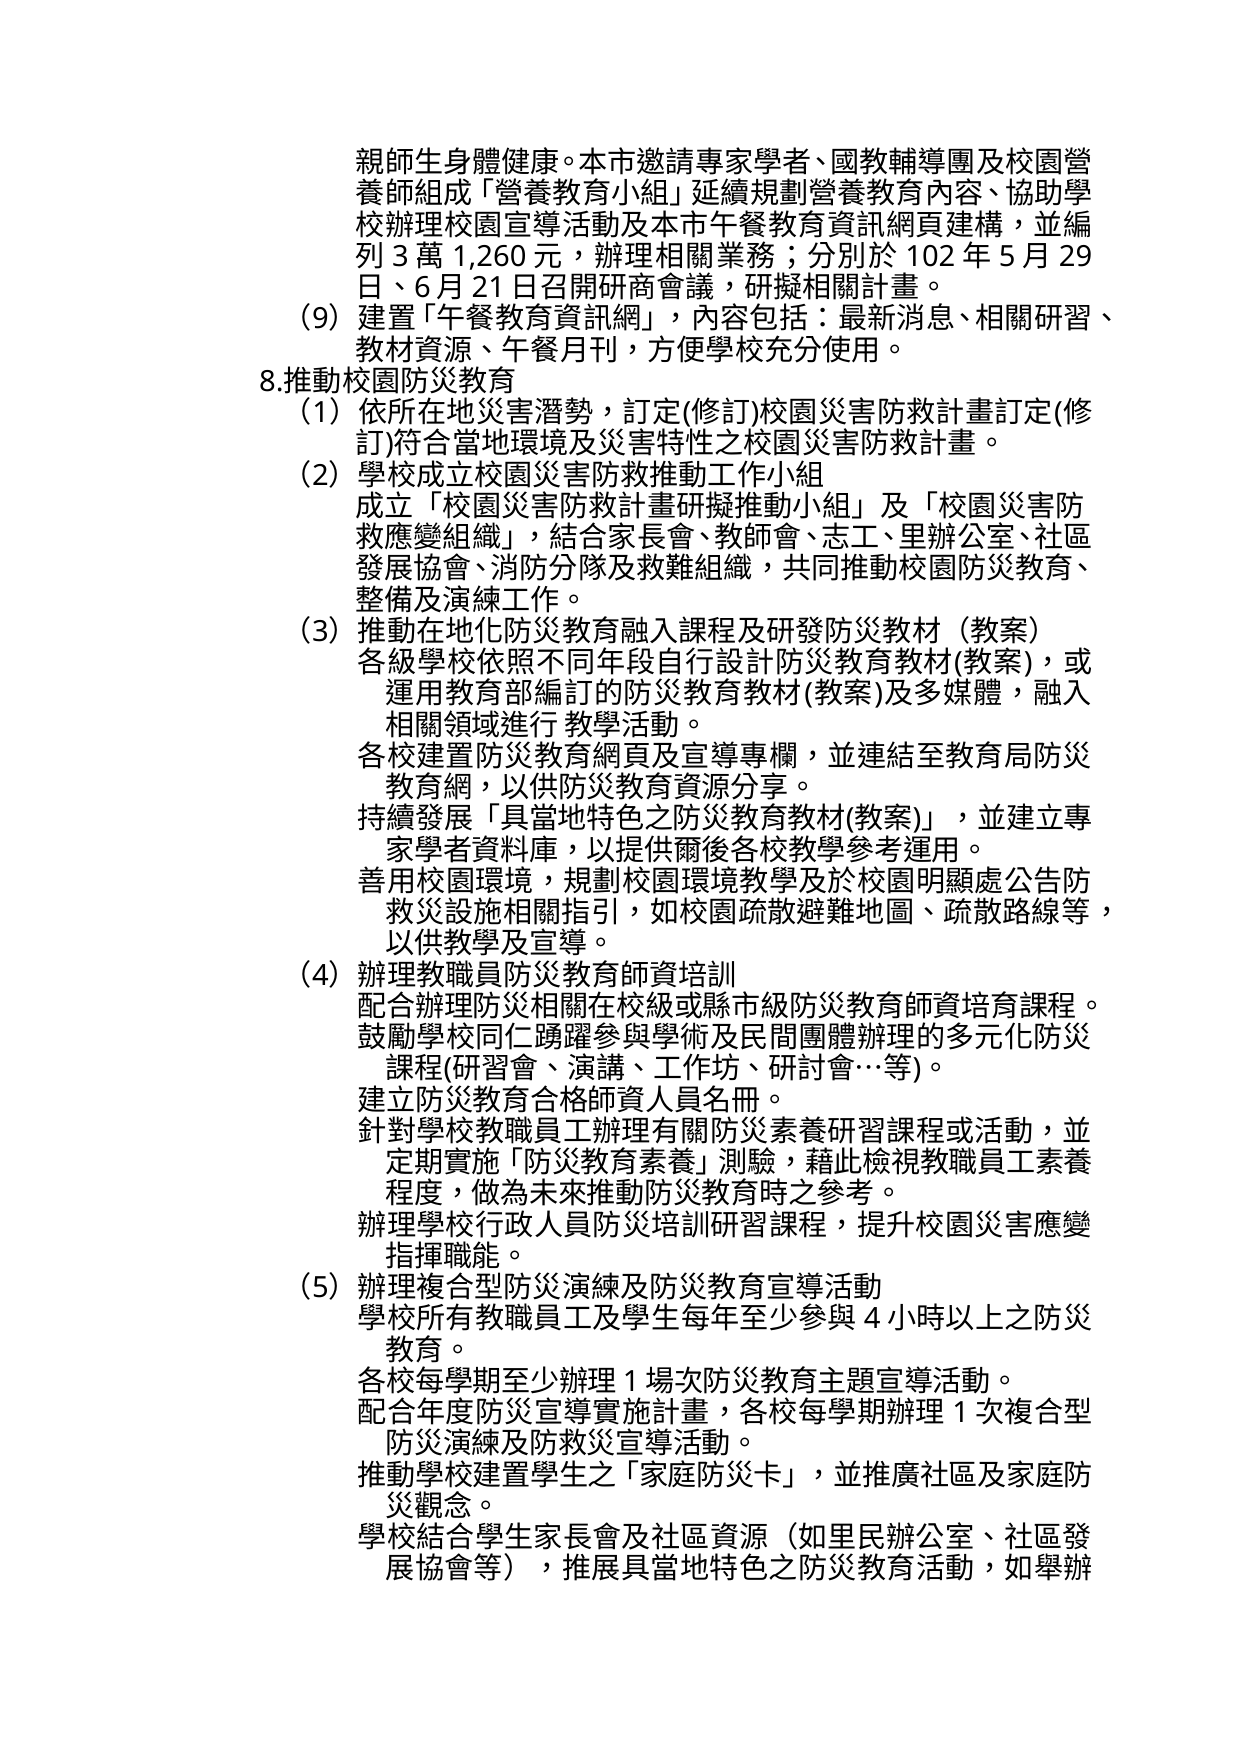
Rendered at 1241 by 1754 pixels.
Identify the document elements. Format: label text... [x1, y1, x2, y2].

text 辦理學校行政人員防災培訓研習課程，提升校園災害應變指揮職能。 [358, 1210, 1092, 1273]
text （5）辦理複合型防災演練及防災教育宣導活動 [283, 1273, 1092, 1304]
text 針對學校教職員工辦理有關防災素養研習課程或活動，並定期實施「防災教育素養」測驗，藉此檢視教職員工素養程度，做為未來推動防災教育時之參考。 [358, 1116, 1092, 1210]
text （2）學校成立校園災害防救推動工作小組 [283, 460, 1092, 491]
text 各校建置防災教育網頁及宣導專欄，並連結至教育局防災教育網，以供防災教育資源分享。 [358, 741, 1092, 804]
text 各校每學期至少辦理1場次防災教育主題宣導活動。 [358, 1366, 1092, 1398]
text （4）辦理教職員防災教育師資培訓 [283, 960, 1092, 991]
text 配合辦理防災相關在校級或縣市級防災教育師資培育課程。 [358, 991, 1092, 1023]
text （9）建置「午餐教育資訊網」，內容包括：最新消息、相關研習、教材資源、午餐月刊，方便學校充分使用。 [283, 304, 1092, 366]
text 學校所有教職員工及學生每年至少參與4小時以上之防災教育。 [358, 1304, 1092, 1366]
text 推動學校建置學生之「家庭防災卡」，並推廣社區及家庭防災觀念。 [358, 1460, 1092, 1523]
text （3）推動在地化防災教育融入課程及研發防災教材（教案） [283, 616, 1092, 648]
text 各級學校依照不同年段自行設計防災教育教材(教案)，或運用教育部編訂的防災教育教材(教案)及多媒體，融入相關領域進行 教學活動。 [358, 648, 1092, 741]
text 親師生身體健康。本市邀請專家學者、國教輔導團及校園營養師組成「營養教育小組」延續規劃營養教育內容、協助學校辦理校園宣導活動及本市午餐教育資訊網頁建構，並編列3萬1,260元，辦理相關業務；分別於102年5月29日、6月21日召開研商會議，研擬相關計畫。 [283, 148, 1092, 304]
text （1）依所在地災害潛勢，訂定(修訂)校園災害防救計畫訂定(修訂)符合當地環境及災害特性之校園災害防救計畫。 [283, 398, 1092, 460]
text 配合年度防災宣導實施計畫，各校每學期辦理1次複合型防災演練及防救災宣導活動。 [358, 1398, 1092, 1460]
text 持續發展「具當地特色之防災教育教材(教案)」，並建立專家學者資料庫，以提供爾後各校教學參考運用。 [358, 804, 1092, 866]
text 鼓勵學校同仁踴躍參與學術及民間團體辦理的多元化防災課程(研習會、演講、工作坊、研討會…等)。 [358, 1023, 1092, 1085]
subtitle 成立「校園災害防救計畫研擬推動小組」及「校園災害防 [355, 491, 1092, 523]
text 建立防災教育合格師資人員名冊。 [358, 1085, 1092, 1116]
text 善用校園環境，規劃校園環境教學及於校園明顯處公告防救災設施相關指引，如校園疏散避難地圖、疏散路線等，以供教學及宣導。 [358, 866, 1092, 960]
text 8.推動校園防災教育 [259, 366, 1092, 398]
text 學校結合學生家長會及社區資源（如里民辦公室、社區發展協會等），推展具當地特色之防災教育活動，如舉辦 [358, 1523, 1092, 1585]
subtitle 救應變組織」，結合家長會、教師會、志工、里辦公室、社區發展協會、消防分隊及救難組織，共同推動校園防災教育、整備及演練工作。 [355, 523, 1092, 616]
